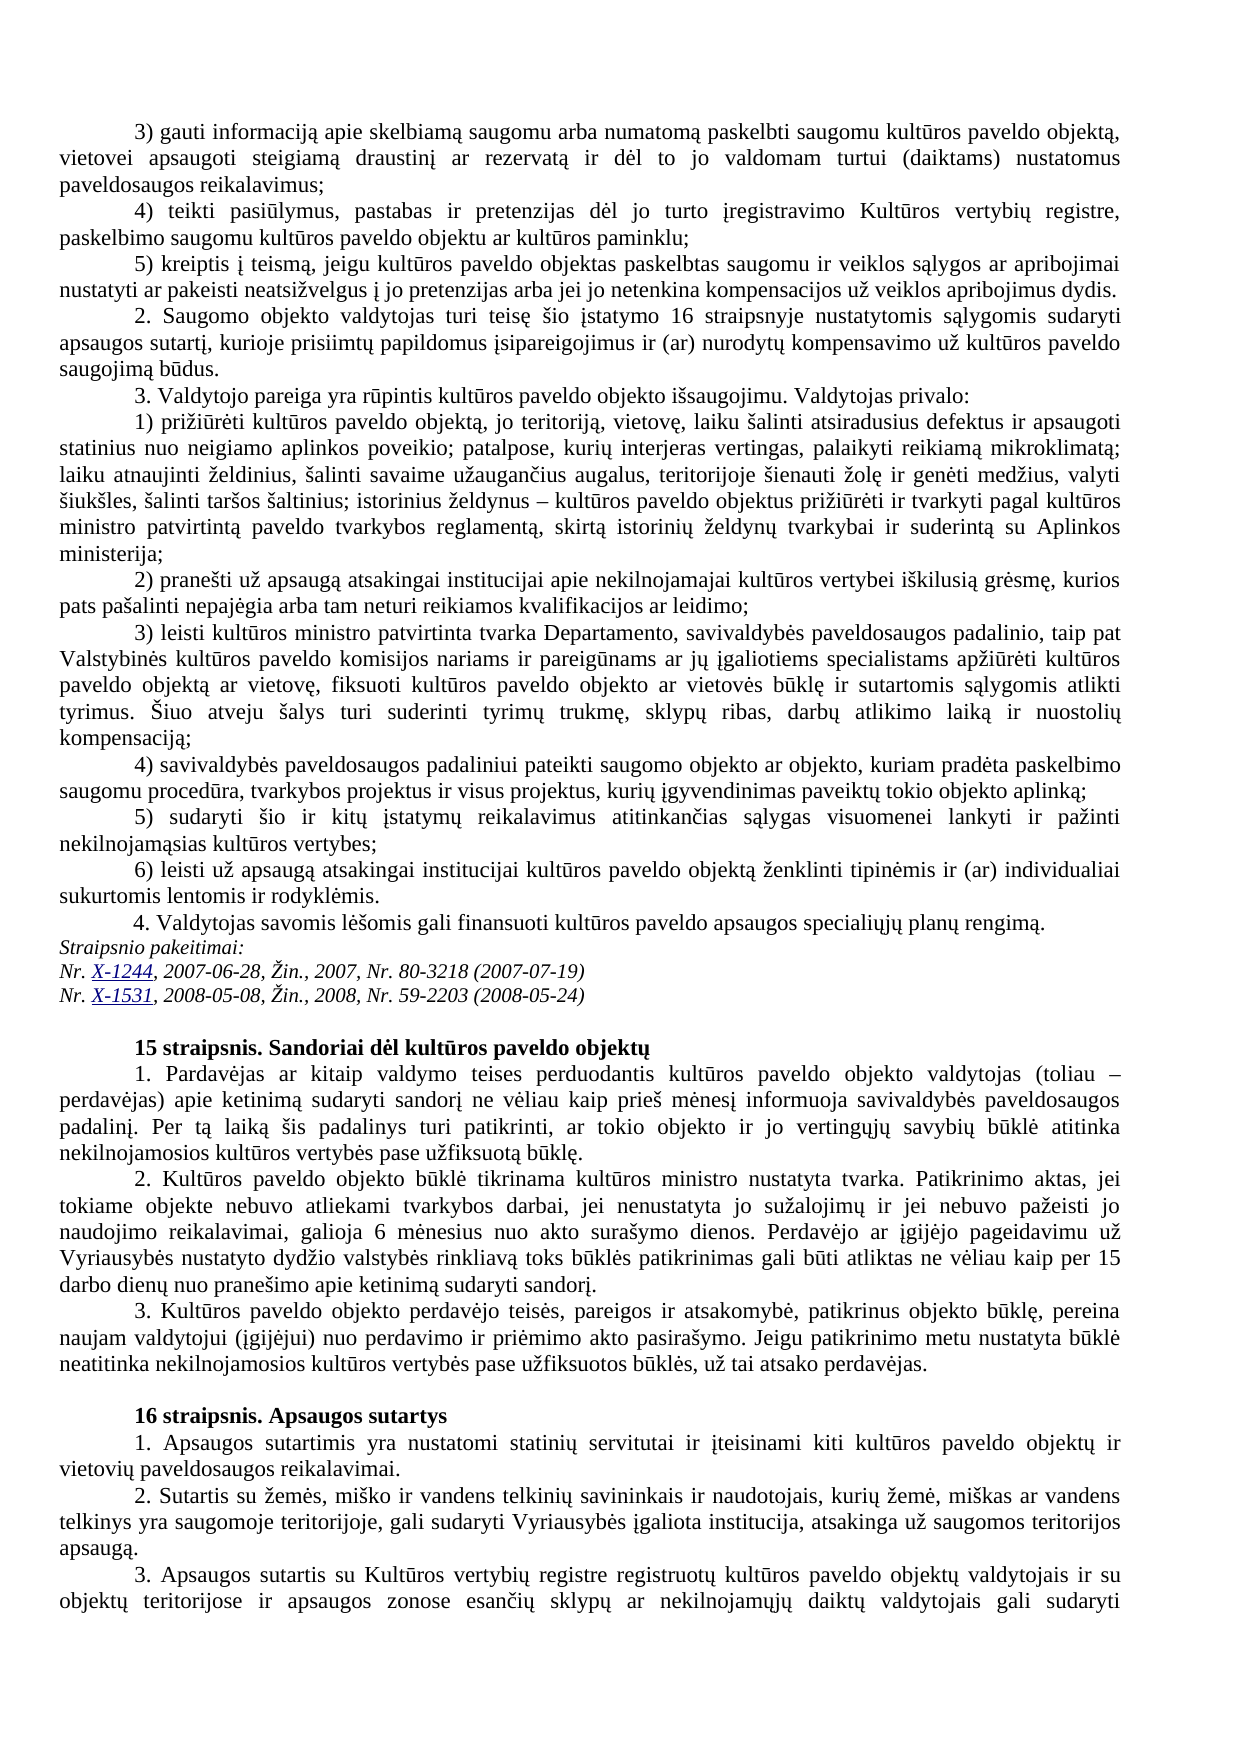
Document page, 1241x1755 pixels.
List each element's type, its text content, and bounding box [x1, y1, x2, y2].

subtitle 16 straipsnis. Apsaugos sutartys [59, 1403, 1122, 1429]
text 4. Valdytojas savomis lėšomis gali finansuoti kultūros paveldo apsaugos specialiųjų planų rengimą. [59, 909, 1123, 935]
text 1. Apsaugos sutartimis yra nustatomi statinių servitutai ir įteisinami kiti kultūros paveldo objektų ir vietovių paveldosaugos reikalavimai. [59, 1429, 1122, 1482]
text 2. Saugomo objekto valdytojas turi teisę šio įstatymo 16 straipsnyje nustatytomis sąlygomis sudaryti apsaugos sutartį, kurioje prisiimtų papildomus įsipareigojimus ir (ar) nurodytų kompensavimo už kultūros paveldo saugojimą būdus. [59, 303, 1122, 382]
text Straipsnio pakeitimai: [59, 935, 1122, 959]
text 3) leisti kultūros ministro patvirtinta tvarka Departamento, savivaldybės paveldosaugos padalinio, taip pat Valstybinės kultūros paveldo komisijos nariams ir pareigūnams ar jų įgaliotiems specialistams apžiūrėti kultūros paveldo objektą ar vietovę, fiksuoti kultūros paveldo objekto ar vietovės būklę ir sutartomis sąlygomis atlikti tyrimus. Šiuo atveju šalys turi suderinti tyrimų trukmę, sklypų ribas, darbų atlikimo laiką ir nuostolių kompensaciją; [59, 619, 1122, 751]
text 2. Sutartis su žemės, miško ir vandens telkinių savininkais ir naudotojais, kurių žemė, miškas ar vandens telkinys yra saugomoje teritorijoje, gali sudaryti Vyriausybės įgaliota institucija, atsakinga už saugomos teritorijos apsaugą. [59, 1482, 1122, 1561]
text 6) leisti už apsaugą atsakingai institucijai kultūros paveldo objektą ženklinti tipinėmis ir (ar) individualiai sukurtomis lentomis ir rodyklėmis. [59, 856, 1122, 909]
text 3) gauti informaciją apie skelbiamą saugomu arba numatomą paskelbti saugomu kultūros paveldo objektą, vietovei apsaugoti steigiamą draustinį ar rezervatą ir dėl to jo valdomam turtui (daiktams) nustatomus paveldosaugos reikalavimus; [59, 118, 1122, 197]
text 3. Apsaugos sutartis su Kultūros vertybių registre registruotų kultūros paveldo objektų valdytojais ir su objektų teritorijose ir apsaugos zonose esančių sklypų ar nekilnojamųjų daiktų valdytojais gali sudaryti [59, 1561, 1122, 1613]
text 5) kreiptis į teismą, jeigu kultūros paveldo objektas paskelbtas saugomu ir veiklos sąlygos ar apribojimai nustatyti ar pakeisti neatsižvelgus į jo pretenzijas arba jei jo netenkina kompensacijos už veiklos apribojimus dydis. [59, 250, 1122, 303]
text 4) savivaldybės paveldosaugos padaliniui pateikti saugomo objekto ar objekto, kuriam pradėta paskelbimo saugomu procedūra, tvarkybos projektus ir visus projektus, kurių įgyvendinimas paveiktų tokio objekto aplinką; [59, 751, 1122, 803]
text Nr. X-1244, 2007-06-28, Žin., 2007, Nr. 80-3218 (2007-07-19) [59, 959, 1122, 983]
text 3. Valdytojo pareiga yra rūpintis kultūros paveldo objekto išsaugojimu. Valdytojas privalo: [59, 382, 1122, 408]
subtitle 15 straipsnis. Sandoriai dėl kultūros paveldo objektų [59, 1034, 1122, 1060]
text 1. Pardavėjas ar kitaip valdymo teises perduodantis kultūros paveldo objekto valdytojas (toliau – perdavėjas) apie ketinimą sudaryti sandorį ne vėliau kaip prieš mėnesį informuoja savivaldybės paveldosaugos padalinį. Per tą laiką šis padalinys turi patikrinti, ar tokio objekto ir jo vertingųjų savybių būklė atitinka nekilnojamosios kultūros vertybės pase užfiksuotą būklę. [59, 1060, 1122, 1165]
text Nr. X-1531, 2008-05-08, Žin., 2008, Nr. 59-2203 (2008-05-24) [59, 983, 1122, 1007]
text 3. Kultūros paveldo objekto perdavėjo teisės, pareigos ir atsakomybė, patikrinus objekto būklę, pereina naujam valdytojui (įgijėjui) nuo perdavimo ir priėmimo akto pasirašymo. Jeigu patikrinimo metu nustatyta būklė neatitinka nekilnojamosios kultūros vertybės pase užfiksuotos būklės, už tai atsako perdavėjas. [59, 1297, 1122, 1376]
text 5) sudaryti šio ir kitų įstatymų reikalavimus atitinkančias sąlygas visuomenei lankyti ir pažinti nekilnojamąsias kultūros vertybes; [59, 803, 1122, 856]
text 4) teikti pasiūlymus, pastabas ir pretenzijas dėl jo turto įregistravimo Kultūros vertybių registre, paskelbimo saugomu kultūros paveldo objektu ar kultūros paminklu; [59, 197, 1122, 250]
text 1) prižiūrėti kultūros paveldo objektą, jo teritoriją, vietovę, laiku šalinti atsiradusius defektus ir apsaugoti statinius nuo neigiamo aplinkos poveikio; patalpose, kurių interjeras vertingas, palaikyti reikiamą mikroklimatą; laiku atnaujinti želdinius, šalinti savaime užaugančius augalus, teritorijoje šienauti žolę ir genėti medžius, valyti šiukšles, šalinti taršos šaltinius; istorinius želdynus – kultūros paveldo objektus prižiūrėti ir tvarkyti pagal kultūros ministro patvirtintą paveldo tvarkybos reglamentą, skirtą istorinių želdynų tvarkybai ir suderintą su Aplinkos ministerija; [59, 408, 1122, 566]
text 2. Kultūros paveldo objekto būklė tikrinama kultūros ministro nustatyta tvarka. Patikrinimo aktas, jei tokiame objekte nebuvo atliekami tvarkybos darbai, jei nenustatyta jo sužalojimų ir jei nebuvo pažeisti jo naudojimo reikalavimai, galioja 6 mėnesius nuo akto surašymo dienos. Perdavėjo ar įgijėjo pageidavimu už Vyriausybės nustatyto dydžio valstybės rinkliavą toks būklės patikrinimas gali būti atliktas ne vėliau kaip per 15 darbo dienų nuo pranešimo apie ketinimą sudaryti sandorį. [59, 1165, 1122, 1297]
text 2) pranešti už apsaugą atsakingai institucijai apie nekilnojamajai kultūros vertybei iškilusią grėsmę, kurios pats pašalinti nepajėgia arba tam neturi reikiamos kvalifikacijos ar leidimo; [59, 566, 1122, 619]
